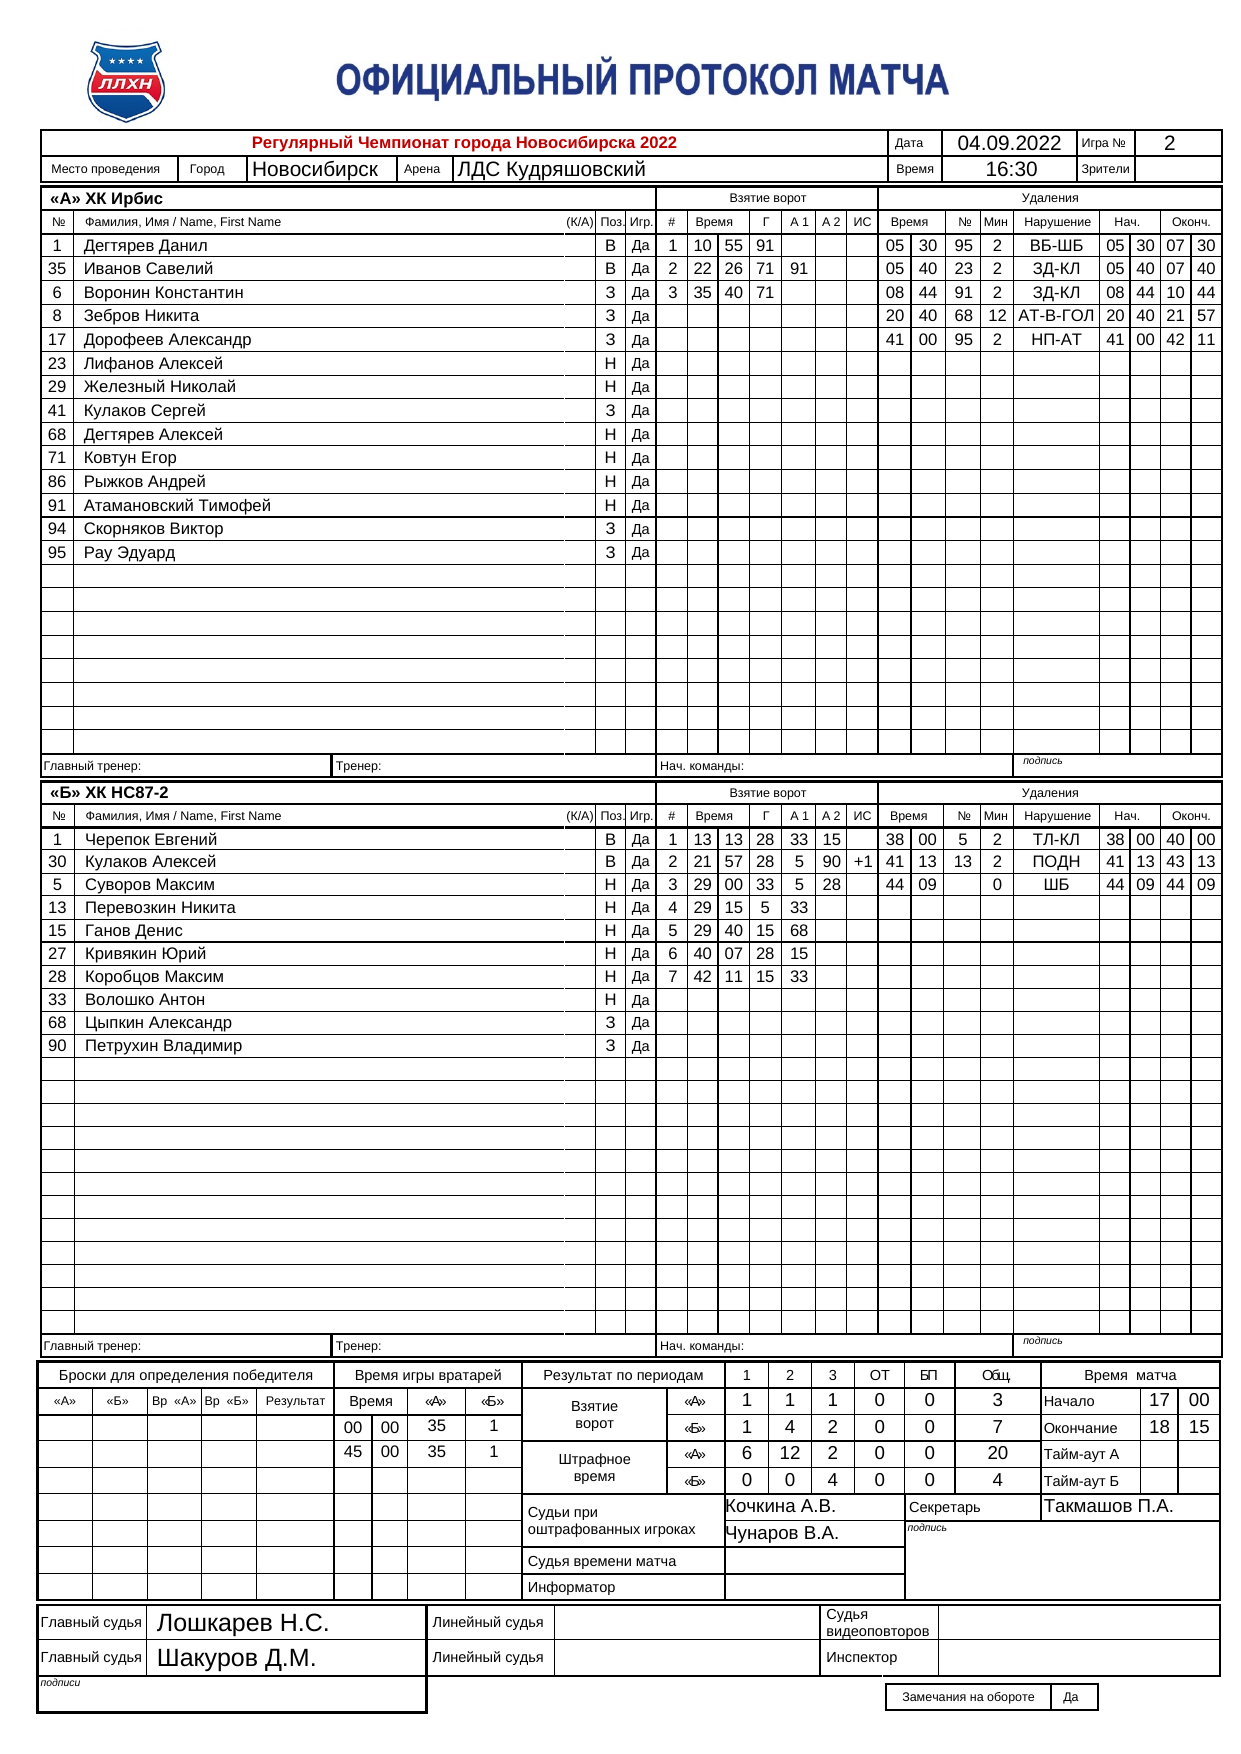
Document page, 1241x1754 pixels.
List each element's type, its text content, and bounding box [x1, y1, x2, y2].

table_cell Кривякин Юрий [75, 943, 564, 964]
table_cell [750, 328, 781, 351]
table_cell [75, 1081, 564, 1103]
table_cell [1100, 1265, 1129, 1287]
table_cell [847, 328, 877, 351]
table_cell 2 [812, 1415, 854, 1440]
table_cell [1161, 399, 1190, 422]
table_cell [657, 636, 687, 658]
table_cell [750, 707, 781, 729]
table_cell З [596, 281, 625, 303]
table_cell 07 [719, 943, 749, 964]
table_cell [688, 730, 717, 753]
table_cell подписи [39, 1677, 425, 1711]
table_cell 15 [42, 920, 74, 941]
table_cell [1014, 612, 1099, 634]
table_cell Да [626, 989, 655, 1011]
table_cell 40 [1131, 257, 1160, 280]
table_cell 40 [688, 943, 717, 964]
table_cell [1161, 943, 1190, 964]
table_cell [626, 588, 655, 611]
table_cell [657, 989, 687, 1011]
table_cell 0 [905, 1389, 954, 1413]
table_cell [946, 541, 980, 564]
table_cell 00 [1192, 829, 1221, 849]
table_cell [1161, 896, 1190, 918]
table_cell [408, 1494, 465, 1520]
table_cell [39, 1521, 92, 1546]
table_cell [782, 1058, 815, 1079]
table_cell 26 [719, 257, 749, 280]
table_cell [688, 659, 717, 682]
table_cell 41 [1100, 850, 1129, 872]
table_cell [912, 1219, 943, 1241]
table_cell [750, 305, 781, 327]
table_cell Да [626, 352, 655, 374]
table_cell [1131, 423, 1160, 445]
table_cell [847, 541, 877, 564]
table_cell 41 [879, 328, 910, 351]
table_cell [719, 989, 749, 1011]
table_cell [688, 1035, 717, 1057]
table_cell [782, 1311, 815, 1333]
table_cell 7 [657, 966, 687, 987]
table_cell [626, 1242, 655, 1264]
table_cell [408, 1547, 465, 1573]
table_cell [335, 1468, 371, 1493]
table_cell [626, 1127, 655, 1149]
table_cell [1100, 989, 1129, 1011]
table_cell # [657, 805, 687, 826]
table_cell 40 [912, 305, 945, 327]
table_cell [93, 1547, 147, 1573]
table_cell [782, 612, 815, 634]
table_cell [816, 707, 846, 729]
table_cell [944, 1058, 980, 1079]
table_cell [75, 1058, 564, 1079]
table_cell А 2 [816, 805, 846, 826]
table_cell [946, 376, 980, 398]
table_cell [1161, 659, 1190, 682]
table_cell [1161, 588, 1190, 611]
table_cell [1192, 446, 1221, 469]
table_cell [1161, 1081, 1190, 1103]
table_cell Лошкарев Н.С. [147, 1606, 425, 1639]
table_cell [946, 707, 980, 729]
table_cell [1192, 352, 1221, 374]
table_cell 71 [42, 446, 73, 469]
table_cell [688, 1058, 717, 1079]
table_cell [782, 235, 815, 256]
table_cell [912, 683, 945, 706]
table_cell [626, 612, 655, 634]
table_cell Информатор [523, 1575, 724, 1599]
table_cell [657, 707, 687, 729]
table_cell [657, 305, 687, 327]
table_cell [750, 494, 781, 516]
table_cell [42, 1058, 74, 1079]
table_cell 8 [42, 305, 73, 327]
table_cell [1100, 541, 1129, 564]
table_cell [202, 1441, 256, 1467]
table_cell [565, 257, 595, 280]
table_cell [719, 1265, 749, 1287]
table_cell [782, 1104, 815, 1126]
table_cell [1131, 1081, 1160, 1103]
table_header 1 [726, 1363, 768, 1387]
table_cell [719, 612, 749, 634]
table_cell [626, 1150, 655, 1172]
table_cell [1014, 1196, 1099, 1218]
table_cell 29 [688, 874, 717, 895]
table_cell [1014, 989, 1099, 1011]
table_cell [1100, 1311, 1129, 1333]
table_cell [879, 1196, 910, 1218]
table_cell [1161, 518, 1190, 540]
table_cell [688, 446, 717, 469]
table_cell [912, 1104, 943, 1126]
table_cell [657, 518, 687, 540]
table_cell [565, 352, 595, 374]
table_header Броски для определения победителя [39, 1363, 333, 1387]
table_cell [657, 1081, 687, 1103]
table_cell 44 [879, 874, 910, 895]
table_cell 95 [946, 328, 980, 351]
table_cell Н [596, 920, 625, 941]
table_cell [879, 612, 910, 634]
table_cell [1131, 1035, 1160, 1057]
table_cell [816, 423, 846, 445]
table_cell Н [596, 966, 625, 987]
table_cell [782, 683, 815, 706]
table_cell [1161, 1173, 1190, 1195]
table_cell [688, 328, 717, 351]
table_cell [596, 1265, 625, 1287]
table_cell 15 [782, 943, 815, 964]
table_header БП [905, 1363, 954, 1387]
table_cell [657, 1058, 687, 1079]
table_cell [912, 518, 945, 540]
table_cell [981, 896, 1013, 918]
table_cell Оконч. [1161, 805, 1221, 826]
table_cell Линейный судья [428, 1640, 554, 1675]
table_cell [657, 730, 687, 753]
table_cell (К/А) [565, 805, 595, 826]
table_cell [1161, 1058, 1190, 1079]
table_cell [946, 659, 980, 682]
table_cell Кулаков Сергей [74, 399, 564, 422]
table_cell [847, 1219, 877, 1241]
table_header Удаления [879, 188, 1221, 209]
table_cell [1192, 1150, 1221, 1172]
table_cell [782, 588, 815, 611]
table_cell [816, 1265, 846, 1287]
table_cell [847, 707, 877, 729]
table_cell Н [596, 874, 625, 895]
table_cell Да [626, 281, 655, 303]
table_cell Инспектор [821, 1640, 938, 1675]
table_cell [596, 1104, 625, 1126]
table_cell Рау Эдуард [74, 541, 564, 564]
table_cell [981, 989, 1013, 1011]
table_cell [1161, 541, 1190, 564]
table_cell [408, 1468, 465, 1493]
table_cell 08 [879, 281, 910, 303]
table_cell Ковтун Егор [74, 446, 564, 469]
table_cell [816, 1081, 846, 1103]
table_cell [944, 896, 980, 918]
table_cell [1161, 683, 1190, 706]
table_cell [626, 1058, 655, 1079]
table_cell [726, 1575, 904, 1599]
table_cell [428, 1677, 882, 1711]
table_cell 33 [782, 829, 815, 849]
table_cell [719, 328, 749, 351]
table_cell [750, 1150, 781, 1172]
table_cell [944, 1150, 980, 1172]
table_cell [750, 1219, 781, 1241]
table_cell [981, 565, 1013, 587]
table_cell [847, 1127, 877, 1149]
table_cell [1192, 518, 1221, 540]
table_cell [719, 636, 749, 658]
table_cell [1014, 352, 1099, 374]
table_cell [42, 1288, 74, 1310]
table_cell [1161, 636, 1190, 658]
table_cell 13 [42, 896, 74, 918]
table_cell Главный судья [39, 1640, 146, 1675]
table_cell [1100, 352, 1129, 374]
table_cell В [596, 257, 625, 280]
table_cell ЗД-КЛ [1014, 281, 1099, 303]
table_cell [1100, 1196, 1129, 1218]
table_cell Волошко Антон [75, 989, 564, 1011]
table_cell 5 [782, 874, 815, 895]
table_cell [879, 1012, 910, 1033]
table_cell Нач. команды: [657, 1335, 1012, 1356]
table_cell [847, 730, 877, 753]
table_cell Да [626, 399, 655, 422]
table_cell [373, 1574, 407, 1599]
table_cell [750, 1242, 781, 1264]
table_cell 35 [408, 1441, 465, 1467]
table_cell [879, 1311, 910, 1333]
table_cell [944, 920, 980, 941]
table_cell [42, 612, 73, 634]
table_cell [626, 1081, 655, 1103]
table_cell [626, 730, 655, 753]
table_cell [946, 446, 980, 469]
table_cell [816, 1288, 846, 1310]
table_cell Г [750, 211, 781, 233]
table_cell Дегтярев Алексей [74, 423, 564, 445]
table_cell [1192, 1081, 1221, 1103]
table_cell [719, 305, 749, 327]
table_header «А» ХК Ирбис [42, 188, 655, 209]
table_cell [688, 636, 717, 658]
table_cell [981, 683, 1013, 706]
table_cell 00 [373, 1441, 407, 1467]
table_cell [1100, 1173, 1129, 1195]
table_cell [944, 966, 980, 987]
table_cell 45 [335, 1441, 371, 1467]
table_cell [750, 659, 781, 682]
table_cell [879, 588, 910, 611]
table_cell [75, 1265, 564, 1287]
table_cell [565, 920, 595, 941]
table_cell [39, 1574, 92, 1599]
table_cell Игр. [626, 805, 655, 826]
table_cell [1161, 1012, 1190, 1033]
table_cell 0 [905, 1442, 954, 1467]
table_cell [912, 588, 945, 611]
table_cell [816, 376, 846, 398]
table_cell [782, 423, 815, 445]
table_cell [1100, 966, 1129, 987]
table_cell [719, 1127, 749, 1149]
table_cell [626, 707, 655, 729]
table_cell [1161, 470, 1190, 493]
table_cell [782, 636, 815, 658]
table_cell [879, 1265, 910, 1287]
table_cell 57 [1192, 305, 1221, 327]
table_cell [565, 612, 595, 634]
table_cell 00 [912, 829, 943, 849]
table_cell ИС [847, 805, 877, 826]
table_cell Да [626, 943, 655, 964]
table_cell [688, 588, 717, 611]
table_cell 43 [1161, 850, 1190, 872]
table_cell [1192, 1242, 1221, 1264]
table_cell [879, 1150, 910, 1172]
table_cell 2 [657, 850, 687, 872]
table_cell [750, 565, 781, 587]
table_header Замечания на обороте [887, 1685, 1050, 1709]
table_cell [688, 1288, 717, 1310]
table_cell [1014, 541, 1099, 564]
table_cell [657, 494, 687, 516]
table_cell [257, 1494, 333, 1520]
table_cell [626, 1311, 655, 1333]
table_cell [946, 683, 980, 706]
table_cell [148, 1574, 201, 1599]
table_cell [912, 1127, 943, 1149]
table_cell [879, 943, 910, 964]
table_cell [565, 235, 595, 256]
table_cell Судья времени матча [523, 1548, 724, 1573]
table_cell [816, 730, 846, 753]
table_cell [42, 1196, 74, 1218]
table_cell [981, 1035, 1013, 1057]
table_cell 09 [1192, 874, 1221, 895]
table_cell [912, 376, 945, 398]
table_cell [847, 588, 877, 611]
table_cell [1014, 518, 1099, 540]
table_cell [1014, 1150, 1099, 1172]
table_cell [1161, 989, 1190, 1011]
table_cell [565, 399, 595, 422]
table_cell [565, 1104, 595, 1126]
table_cell [688, 1265, 717, 1287]
table_cell 11 [1192, 328, 1221, 351]
table_cell [912, 423, 945, 445]
table_cell [75, 1288, 564, 1310]
table_cell 5 [944, 829, 980, 849]
table_cell [981, 920, 1013, 941]
table_cell [75, 1173, 564, 1195]
table_cell Рыжков Андрей [74, 470, 564, 493]
table_header «Б» ХК HC87-2 [42, 783, 655, 803]
table_cell [1100, 920, 1129, 941]
table_cell З [596, 518, 625, 540]
table_cell З [596, 541, 625, 564]
table_cell [1136, 157, 1221, 181]
table_cell 4 [769, 1415, 811, 1440]
table_cell [816, 470, 846, 493]
table_cell [688, 989, 717, 1011]
table_cell 13 [1131, 850, 1160, 872]
table_cell 13 [912, 850, 943, 872]
table_cell [782, 1012, 815, 1033]
table_cell [816, 588, 846, 611]
table_cell [782, 659, 815, 682]
table_cell подпись [1014, 1335, 1221, 1356]
table_cell Фамилия, Имя / Name, First Name [74, 211, 565, 233]
table_cell «А» [408, 1389, 465, 1413]
table_cell Время [335, 1389, 407, 1413]
table_cell 0 [905, 1468, 954, 1493]
table_cell [596, 1150, 625, 1172]
table_cell [879, 352, 910, 374]
table_cell [596, 636, 625, 658]
table_cell [726, 1548, 904, 1573]
table_cell [466, 1547, 521, 1573]
table_cell [1161, 707, 1190, 729]
table_cell ТЛ-КЛ [1014, 829, 1099, 849]
table_cell [565, 541, 595, 564]
table_cell [879, 659, 910, 682]
table_cell [782, 328, 815, 351]
table_cell [1131, 470, 1160, 493]
table_cell [847, 683, 877, 706]
table_cell [1100, 1127, 1129, 1149]
table_cell [565, 1196, 595, 1218]
table_cell Тренер: [333, 1335, 655, 1356]
table_cell ВБ-ШБ [1014, 235, 1099, 256]
table_cell [1131, 1196, 1160, 1218]
table_cell Тренер: [333, 755, 655, 776]
table_cell Н [596, 446, 625, 469]
table_cell [202, 1416, 256, 1440]
table_cell [981, 1081, 1013, 1103]
table_cell Дорофеев Александр [74, 328, 564, 351]
table_cell 10 [688, 235, 717, 256]
table_cell [847, 920, 877, 941]
table_cell [981, 966, 1013, 987]
table_cell [626, 1196, 655, 1218]
table_cell Время [688, 211, 749, 233]
table_cell [688, 423, 717, 445]
table_cell [1161, 966, 1190, 987]
table_cell [1192, 470, 1221, 493]
table_cell [1099, 1682, 1220, 1711]
table_cell [981, 518, 1013, 540]
table_cell [879, 989, 910, 1011]
table_cell [719, 659, 749, 682]
table_cell [816, 1058, 846, 1079]
table_cell [657, 612, 687, 634]
table_cell [335, 1521, 371, 1546]
table_cell [42, 730, 73, 753]
table_cell [1192, 541, 1221, 564]
table_cell [879, 446, 910, 469]
table_cell [1179, 1468, 1219, 1493]
table_cell [816, 1196, 846, 1218]
table_cell 2 [981, 235, 1013, 256]
table_cell [719, 730, 749, 753]
table_cell [466, 1494, 521, 1520]
table_cell [912, 1035, 943, 1057]
table_cell [912, 1196, 943, 1218]
table_cell 44 [912, 281, 945, 303]
table_cell [688, 1219, 717, 1241]
table_cell Такмашов П.А. [1042, 1495, 1219, 1520]
table_cell 0 [981, 874, 1013, 895]
table_cell Результат [257, 1389, 333, 1413]
table_cell [1014, 1173, 1099, 1195]
table_cell [782, 470, 815, 493]
table_cell [944, 1242, 980, 1264]
table_cell 41 [1100, 328, 1129, 351]
table_cell [257, 1441, 333, 1467]
table_cell [981, 1012, 1013, 1033]
table_cell [565, 1150, 595, 1172]
table_cell [981, 1104, 1013, 1126]
table_cell [816, 494, 846, 516]
table_cell [912, 612, 945, 634]
table_cell [1131, 518, 1160, 540]
table_cell [555, 1606, 819, 1639]
table_cell [981, 707, 1013, 729]
table_cell [912, 446, 945, 469]
table_cell [1100, 470, 1129, 493]
table_cell [912, 989, 943, 1011]
table_cell [719, 1288, 749, 1310]
table_cell [565, 683, 595, 706]
table_cell [257, 1547, 333, 1573]
table_cell [42, 588, 73, 611]
table_cell [688, 470, 717, 493]
picture [5, 28, 1179, 129]
table_cell [879, 920, 910, 941]
table_cell [1161, 565, 1190, 587]
table_cell [981, 1173, 1013, 1195]
table_cell [42, 1173, 74, 1195]
table_cell 09 [1131, 874, 1160, 895]
table_cell [565, 1265, 595, 1287]
table_cell [688, 494, 717, 516]
table_cell [93, 1494, 147, 1520]
table_cell [750, 541, 781, 564]
table_cell [1131, 352, 1160, 374]
table_cell [1161, 612, 1190, 634]
table_cell 40 [912, 257, 945, 280]
table_cell [1014, 423, 1099, 445]
table_cell [596, 1058, 625, 1079]
table_cell [719, 565, 749, 587]
table_cell [912, 920, 943, 941]
table_cell [1179, 1441, 1219, 1467]
table_cell 40 [719, 281, 749, 303]
table_cell [847, 518, 877, 540]
table_cell [719, 399, 749, 422]
table_cell 42 [688, 966, 717, 987]
table_cell [626, 636, 655, 658]
table_cell [782, 565, 815, 587]
table_cell 90 [816, 850, 846, 872]
table_cell [847, 612, 877, 634]
table_cell [847, 989, 877, 1011]
table_cell [847, 874, 877, 895]
table_cell Н [596, 989, 625, 1011]
table_cell [912, 707, 945, 729]
table_cell [981, 659, 1013, 682]
table_cell 5 [42, 874, 74, 895]
table_cell [657, 565, 687, 587]
table_cell 1 [726, 1389, 768, 1413]
table_cell [657, 1265, 687, 1287]
table_cell [39, 1441, 92, 1467]
table_cell 68 [42, 1012, 74, 1033]
table_cell [816, 896, 846, 918]
table_cell «А» [668, 1389, 724, 1413]
table_cell Петрухин Владимир [75, 1035, 564, 1057]
table_cell Ганов Денис [75, 920, 564, 941]
table_cell [257, 1521, 333, 1546]
table_cell [981, 730, 1013, 753]
table_cell [750, 1104, 781, 1126]
table_cell 95 [946, 235, 980, 256]
table_cell Нач. [1100, 805, 1160, 826]
table_cell Новосибирск [248, 157, 396, 181]
table_cell [1131, 989, 1160, 1011]
table_cell [1014, 1265, 1099, 1287]
table_cell [1192, 1104, 1221, 1126]
table_cell [847, 1081, 877, 1103]
table_cell [1161, 1150, 1190, 1172]
table_cell [946, 730, 980, 753]
table_cell [565, 966, 595, 987]
table_cell 4 [956, 1468, 1040, 1493]
table_cell [565, 1219, 595, 1241]
table_cell [981, 376, 1013, 398]
table_cell [939, 1606, 1219, 1639]
table_cell [688, 1196, 717, 1218]
table_cell Цыпкин Александр [75, 1012, 564, 1033]
table_cell Да [626, 235, 655, 256]
table_cell [879, 541, 910, 564]
table_cell [879, 1242, 910, 1264]
table_cell [782, 1127, 815, 1149]
table_cell [688, 707, 717, 729]
table_cell [879, 1127, 910, 1149]
table_cell 20 [1100, 305, 1129, 327]
table_cell 5 [782, 850, 815, 872]
table_cell Поз. [596, 211, 625, 233]
table_cell [596, 1173, 625, 1195]
table_cell 41 [879, 850, 910, 872]
table_header 2 [769, 1363, 811, 1387]
table_cell [1161, 1242, 1190, 1264]
table_cell [1192, 1012, 1221, 1033]
table_cell 20 [956, 1442, 1040, 1467]
table_cell 05 [1100, 257, 1129, 280]
table_cell «Б» [93, 1389, 147, 1413]
table_cell [1131, 1058, 1160, 1079]
table_cell Н [596, 352, 625, 374]
table_cell З [596, 305, 625, 327]
table_cell [750, 1081, 781, 1103]
table_cell [1100, 1035, 1129, 1057]
table_cell Чунаров В.А. [726, 1521, 904, 1546]
table_cell [1131, 1242, 1160, 1264]
table_cell [981, 446, 1013, 469]
table_cell [750, 1173, 781, 1195]
table_cell Судья видеоповторов [821, 1606, 938, 1639]
table_cell [565, 565, 595, 587]
table_cell [816, 966, 846, 987]
table_cell ИС [847, 211, 877, 233]
table_cell Время [879, 211, 945, 233]
table_cell 2 [981, 281, 1013, 303]
table_cell [1192, 588, 1221, 611]
table_cell [565, 1288, 595, 1310]
table_cell [816, 1311, 846, 1333]
table_cell [981, 943, 1013, 964]
table_cell [816, 352, 846, 374]
table_cell 05 [1100, 235, 1129, 256]
table_cell 28 [750, 850, 781, 872]
table_cell [719, 423, 749, 445]
table_cell Судьи при оштрафованных игроках [523, 1495, 724, 1546]
table_cell «А» [668, 1442, 724, 1467]
table_cell Да [626, 423, 655, 445]
table_cell 2 [981, 829, 1013, 849]
table_cell [750, 1265, 781, 1287]
table_cell 20 [879, 305, 910, 327]
table_cell [596, 1081, 625, 1103]
table_cell [1014, 1081, 1099, 1103]
table_cell [596, 707, 625, 729]
table_cell [1131, 1173, 1160, 1195]
table_cell [657, 1104, 687, 1126]
table_cell З [596, 328, 625, 351]
table_cell [981, 1265, 1013, 1287]
table_cell [782, 541, 815, 564]
table_cell [1014, 1127, 1099, 1149]
table_cell Железный Николай [74, 376, 564, 398]
table_cell [688, 565, 717, 587]
table_cell 29 [688, 920, 717, 941]
table_cell [257, 1468, 333, 1493]
table_cell [847, 659, 877, 682]
table_cell [912, 659, 945, 682]
table_cell [782, 281, 815, 303]
table_cell А 2 [816, 211, 846, 233]
table_cell Взятие ворот [523, 1389, 666, 1440]
table_cell 00 [1131, 328, 1160, 351]
table_cell [1014, 896, 1099, 918]
table_cell 1 [657, 235, 687, 256]
table_cell [335, 1547, 371, 1573]
table_cell [565, 305, 595, 327]
table_cell 38 [879, 829, 910, 849]
table_cell 6 [726, 1442, 768, 1467]
table_cell 71 [750, 281, 781, 303]
table_cell [257, 1416, 333, 1440]
table_cell 4 [812, 1468, 854, 1493]
table_cell [719, 1012, 749, 1033]
table_cell [847, 423, 877, 445]
table_cell [816, 636, 846, 658]
table_cell [750, 588, 781, 611]
table_cell [202, 1494, 256, 1520]
table_cell [626, 1173, 655, 1195]
table_cell 15 [750, 920, 781, 941]
table_header Общ. [956, 1363, 1040, 1387]
table_cell Дегтярев Данил [74, 235, 564, 256]
table_cell [1192, 565, 1221, 587]
table_cell [1192, 423, 1221, 445]
table_cell [1014, 1311, 1099, 1333]
table_cell [1100, 683, 1129, 706]
table_cell [74, 659, 564, 682]
table_cell Перевозкин Никита [75, 896, 564, 918]
table_cell 35 [42, 257, 73, 280]
table_cell [912, 565, 945, 587]
table_cell [1192, 376, 1221, 398]
table_cell [1192, 1035, 1221, 1057]
table_cell [148, 1521, 201, 1546]
table_cell [981, 1288, 1013, 1310]
table_cell ШБ [1014, 874, 1099, 895]
table_cell [565, 446, 595, 469]
table_cell [42, 1311, 74, 1333]
table_cell (К/А) [565, 211, 595, 233]
table_cell «Б» [668, 1415, 724, 1440]
table_cell [750, 1012, 781, 1033]
table_cell [782, 1035, 815, 1057]
table_cell [657, 1196, 687, 1218]
table_cell Игр. [626, 211, 655, 233]
table_cell 28 [42, 966, 74, 987]
table_cell 1 [466, 1441, 521, 1467]
table_cell [93, 1574, 147, 1599]
table_cell [816, 683, 846, 706]
table_cell [1014, 470, 1099, 493]
table_cell 5 [750, 896, 781, 918]
table_cell [565, 588, 595, 611]
table_cell 0 [855, 1415, 904, 1440]
table_cell [816, 1012, 846, 1033]
table_cell [1014, 707, 1099, 729]
table_cell [981, 470, 1013, 493]
table_cell [912, 1081, 943, 1103]
table_cell 00 [1179, 1389, 1219, 1413]
table_cell [202, 1547, 256, 1573]
table_cell [565, 376, 595, 398]
table_cell 3 [956, 1389, 1040, 1413]
table_cell Секретарь [906, 1495, 1040, 1520]
table_cell 00 [912, 328, 945, 351]
table_cell [596, 1196, 625, 1218]
table_cell [782, 305, 815, 327]
table_cell Черепок Евгений [75, 829, 564, 849]
table_cell [750, 1058, 781, 1079]
table_cell [912, 399, 945, 422]
table_cell [719, 352, 749, 374]
table_cell [1192, 1219, 1221, 1241]
table_cell [1192, 1058, 1221, 1079]
table_cell 08 [1100, 281, 1129, 303]
table_cell [879, 707, 910, 729]
table_cell 1 [657, 829, 687, 849]
table_cell Да [626, 829, 655, 849]
table_cell [879, 683, 910, 706]
table_cell [657, 376, 687, 398]
table_cell [782, 376, 815, 398]
table_cell [847, 1012, 877, 1033]
table_cell [596, 683, 625, 706]
table_cell [816, 1150, 846, 1172]
table_cell [912, 943, 943, 964]
table_cell Арена [398, 157, 452, 181]
table_cell [1014, 1058, 1099, 1079]
table_cell [1014, 1242, 1099, 1264]
table_cell [1192, 1127, 1221, 1149]
table_cell [1141, 1468, 1177, 1493]
table_cell [719, 707, 749, 729]
table_cell [565, 1035, 595, 1057]
table_cell [879, 518, 910, 540]
table_cell [688, 1150, 717, 1172]
table_cell 2 [981, 850, 1013, 872]
table_cell [912, 896, 943, 918]
table_cell 90 [42, 1035, 74, 1057]
table_cell № [42, 211, 73, 233]
table_cell Зебров Никита [74, 305, 564, 327]
table_cell [782, 989, 815, 1011]
table_cell [847, 943, 877, 964]
table_cell [719, 376, 749, 398]
table_cell [93, 1416, 147, 1440]
table_cell [1161, 1311, 1190, 1333]
table_cell [74, 707, 564, 729]
table_cell [565, 518, 595, 540]
table_cell 13 [944, 850, 980, 872]
table_cell [944, 1104, 980, 1126]
table_cell [816, 1035, 846, 1057]
table_cell 00 [719, 874, 749, 895]
table_cell [1192, 920, 1221, 941]
table_cell Да [626, 874, 655, 895]
table_cell [782, 399, 815, 422]
table_cell 23 [946, 257, 980, 280]
table_cell 1 [42, 829, 74, 849]
table_cell [782, 1081, 815, 1103]
table_cell [1014, 1035, 1099, 1057]
table_cell [657, 1012, 687, 1033]
table_cell [1014, 1219, 1099, 1241]
table_cell 12 [769, 1442, 811, 1467]
table_cell [879, 1219, 910, 1241]
table_cell 17 [42, 328, 73, 351]
table_cell Да [626, 328, 655, 351]
table_cell [981, 636, 1013, 658]
table_cell 30 [42, 850, 74, 872]
table_cell [1131, 896, 1160, 918]
table_cell 13 [688, 829, 717, 849]
table_cell [816, 943, 846, 964]
table_cell [688, 683, 717, 706]
table_cell [912, 730, 945, 753]
table_cell [816, 1242, 846, 1264]
table_cell [912, 966, 943, 987]
table_cell [688, 1173, 717, 1195]
table_cell [1100, 659, 1129, 682]
table_cell [847, 376, 877, 398]
table_cell [981, 423, 1013, 445]
table_cell [1131, 920, 1160, 941]
table_cell [912, 1288, 943, 1310]
table_cell [1014, 1012, 1099, 1033]
table_cell [816, 305, 846, 327]
table_cell 28 [816, 874, 846, 895]
table_cell [719, 1058, 749, 1079]
table_cell [782, 446, 815, 469]
table_cell [944, 1288, 980, 1310]
table_cell [816, 541, 846, 564]
table_cell [565, 1012, 595, 1033]
table_cell Коробцов Максим [75, 966, 564, 987]
table_cell [847, 1265, 877, 1287]
table_cell [782, 1265, 815, 1287]
table_cell [1100, 707, 1129, 729]
table_cell [1192, 1288, 1221, 1310]
table_cell [944, 1173, 980, 1195]
table_cell [912, 636, 945, 658]
table_cell 4 [657, 896, 687, 918]
table_cell [75, 1242, 564, 1264]
table_cell Да [626, 446, 655, 469]
table_cell [879, 399, 910, 422]
table_cell «А» [39, 1389, 92, 1413]
table_cell [39, 1547, 92, 1573]
table_cell [719, 683, 749, 706]
table_cell 40 [1131, 305, 1160, 327]
table_cell 33 [782, 966, 815, 987]
table_cell [565, 470, 595, 493]
table_cell [847, 1288, 877, 1310]
table_cell [1192, 943, 1221, 964]
table_cell [1161, 446, 1190, 469]
table_cell [565, 659, 595, 682]
table_cell [981, 588, 1013, 611]
table_cell [565, 1081, 595, 1103]
table_cell [981, 1219, 1013, 1241]
table_cell [1131, 1311, 1160, 1333]
table_cell 21 [688, 850, 717, 872]
table_cell [847, 1242, 877, 1264]
table_cell [93, 1441, 147, 1467]
table_cell 30 [1192, 235, 1221, 256]
table_cell [879, 1035, 910, 1057]
table_cell 29 [688, 896, 717, 918]
table_cell [335, 1494, 371, 1520]
table_cell [1161, 1196, 1190, 1218]
table_cell [373, 1547, 407, 1573]
table_cell [750, 423, 781, 445]
table_cell [1100, 1081, 1129, 1103]
table_cell [688, 1242, 717, 1264]
table_cell [1100, 1288, 1129, 1310]
table_cell [75, 1196, 564, 1218]
table_cell [782, 1150, 815, 1172]
table_cell [1100, 1242, 1129, 1264]
table_cell 68 [42, 423, 73, 445]
table_cell [1131, 1265, 1160, 1287]
table_cell [1161, 730, 1190, 753]
table_cell [946, 588, 980, 611]
table_header Взятие ворот [657, 188, 877, 209]
table_cell [1100, 730, 1129, 753]
table_cell [596, 730, 625, 753]
table_cell [816, 1104, 846, 1126]
table_cell [847, 829, 877, 849]
table_cell [148, 1441, 201, 1467]
table_cell В [596, 235, 625, 256]
table_cell [944, 1012, 980, 1033]
table_cell [944, 1127, 980, 1149]
table_cell [719, 541, 749, 564]
table_cell [1100, 399, 1129, 422]
table_cell [39, 1468, 92, 1493]
table_cell [879, 494, 910, 516]
table_cell [719, 1104, 749, 1126]
table_cell [750, 683, 781, 706]
table_cell [657, 1242, 687, 1264]
table_cell Иванов Савелий [74, 257, 564, 280]
table_cell [373, 1468, 407, 1493]
table_cell [750, 636, 781, 658]
table_cell Вр «Б» [202, 1389, 256, 1413]
table_cell [1192, 707, 1221, 729]
table_cell [719, 518, 749, 540]
table_cell [565, 1242, 595, 1264]
table_cell [1192, 612, 1221, 634]
table_cell [565, 989, 595, 1011]
table_cell [1100, 636, 1129, 658]
table_cell Да [626, 850, 655, 872]
table_cell 41 [42, 399, 73, 422]
table_cell 07 [1161, 257, 1190, 280]
table_cell Время [879, 805, 943, 826]
table_cell [42, 1265, 74, 1287]
table_cell Главный тренер: [42, 1335, 330, 1356]
table_cell [750, 1127, 781, 1149]
table_cell [981, 1196, 1013, 1218]
table_cell [657, 446, 687, 469]
table_cell [1100, 612, 1129, 634]
table_cell Кулаков Алексей [75, 850, 564, 872]
table_cell [1014, 683, 1099, 706]
table_cell [565, 1058, 595, 1079]
table_cell 17 [1141, 1389, 1177, 1413]
table_cell [981, 1058, 1013, 1079]
table_cell Да [626, 305, 655, 327]
table_cell 13 [1192, 850, 1221, 872]
table_cell [688, 305, 717, 327]
table_cell [466, 1574, 521, 1599]
table_cell [879, 376, 910, 398]
table_cell [565, 1173, 595, 1195]
table_cell [750, 1035, 781, 1057]
table_cell [719, 1150, 749, 1172]
table_cell [981, 1150, 1013, 1172]
table_cell [202, 1574, 256, 1599]
table_cell [596, 659, 625, 682]
table_cell [782, 1173, 815, 1195]
table_cell Мин [981, 805, 1013, 826]
table_cell [782, 1242, 815, 1264]
table_cell Да [626, 896, 655, 918]
table_cell [883, 1677, 1220, 1681]
table_cell [688, 541, 717, 564]
table_cell [981, 1311, 1013, 1333]
table_cell [719, 1311, 749, 1333]
table_cell 33 [42, 989, 74, 1011]
table_cell [42, 659, 73, 682]
table_cell [688, 352, 717, 374]
table_cell [1014, 943, 1099, 964]
table_cell Место проведения [42, 157, 177, 181]
table_cell Время [889, 157, 941, 181]
table_cell [565, 494, 595, 516]
table_cell [912, 1311, 943, 1333]
table_cell [1192, 1173, 1221, 1195]
table_header ОТ [855, 1363, 904, 1387]
table_cell [565, 1127, 595, 1149]
table_cell [816, 328, 846, 351]
table_cell Штрафное время [523, 1442, 666, 1493]
table_cell [719, 494, 749, 516]
table_header Игра № [1078, 131, 1134, 155]
table_cell № [42, 805, 74, 826]
table_cell Атамановский Тимофей [74, 494, 564, 516]
table_cell [1192, 730, 1221, 753]
table_cell [946, 470, 980, 493]
table_cell [565, 281, 595, 303]
table_cell [148, 1494, 201, 1520]
table_cell [1161, 352, 1190, 374]
table_cell [1100, 1219, 1129, 1241]
table_cell Тайм-аут А [1042, 1441, 1140, 1467]
table_cell [1014, 399, 1099, 422]
table_cell [466, 1468, 521, 1493]
table_cell [912, 541, 945, 564]
table_cell [565, 896, 595, 918]
table_cell Линейный судья [428, 1606, 554, 1639]
table_cell [1192, 1196, 1221, 1218]
table_cell Вр «А» [148, 1389, 201, 1413]
table_cell [75, 1104, 564, 1126]
table_cell 15 [719, 896, 749, 918]
table_header Взятие ворот [657, 783, 877, 803]
table_cell 95 [42, 541, 73, 564]
table_cell [657, 399, 687, 422]
table_cell Нач. команды: [657, 755, 1012, 776]
table_cell [75, 1127, 564, 1149]
table_cell [1161, 920, 1190, 941]
table_cell [42, 707, 73, 729]
table_cell [782, 730, 815, 753]
table_cell 15 [750, 966, 781, 987]
table_cell [74, 588, 564, 611]
table_cell [750, 399, 781, 422]
table_cell [39, 1494, 92, 1520]
table_cell [879, 470, 910, 493]
table_cell [657, 541, 687, 564]
table_cell [944, 989, 980, 1011]
table_cell 3 [657, 281, 687, 303]
table_cell подпись [906, 1522, 1219, 1599]
table_cell [1100, 423, 1129, 445]
table_cell [912, 470, 945, 493]
table_cell [816, 446, 846, 469]
table_cell В [596, 829, 625, 849]
table_cell [42, 1081, 74, 1103]
table_cell [946, 423, 980, 445]
table_cell [816, 257, 846, 280]
table_cell 33 [750, 874, 781, 895]
table_cell [596, 1127, 625, 1149]
table_cell [1141, 1441, 1177, 1467]
table_cell [335, 1574, 371, 1599]
table_cell [912, 352, 945, 374]
table_cell 38 [1100, 829, 1129, 849]
table_cell [719, 446, 749, 469]
table_cell [1192, 966, 1221, 987]
table_cell [1014, 920, 1099, 941]
table_cell 91 [750, 235, 781, 256]
table_cell [879, 1288, 910, 1310]
table_cell [719, 1035, 749, 1057]
table_cell 05 [879, 235, 910, 256]
table_cell 0 [855, 1468, 904, 1493]
table_cell 6 [42, 281, 73, 303]
table_cell [847, 446, 877, 469]
table_cell [750, 470, 781, 493]
table_cell Мин [981, 211, 1013, 233]
table_cell 30 [912, 235, 945, 256]
table_cell [879, 565, 910, 587]
table_cell Н [596, 423, 625, 445]
table_cell ПОДН [1014, 850, 1099, 872]
table_cell [816, 518, 846, 540]
table_cell АТ-В-ГОЛ [1014, 305, 1099, 327]
table_cell 5 [657, 920, 687, 941]
table_cell 40 [1161, 829, 1190, 849]
table_cell Да [626, 257, 655, 280]
table_cell [946, 494, 980, 516]
table_cell [981, 352, 1013, 374]
table_cell [1161, 376, 1190, 398]
table_cell [688, 1012, 717, 1033]
table_header 04.09.2022 [943, 131, 1076, 155]
table_cell 44 [1192, 281, 1221, 303]
table_cell Н [596, 470, 625, 493]
table_cell [1100, 1150, 1129, 1172]
table_cell 91 [946, 281, 980, 303]
table_cell [93, 1521, 147, 1546]
table_cell 2 [812, 1442, 854, 1467]
table_cell [782, 1288, 815, 1310]
table_cell [1131, 1104, 1160, 1126]
table_cell 40 [1192, 257, 1221, 280]
table_cell [782, 494, 815, 516]
table_cell [626, 659, 655, 682]
table_cell 1 [769, 1389, 811, 1413]
table_cell Да [626, 1035, 655, 1057]
table_cell [75, 1219, 564, 1241]
table_cell Н [596, 376, 625, 398]
table_cell 21 [1161, 305, 1190, 327]
table_cell 44 [1131, 281, 1160, 303]
table_cell 15 [816, 829, 846, 849]
table_cell [657, 423, 687, 445]
table_cell [847, 257, 877, 280]
table_cell [202, 1468, 256, 1493]
table_cell 00 [335, 1416, 371, 1440]
table_cell [688, 1104, 717, 1126]
table_cell [408, 1521, 465, 1546]
table_cell [1131, 612, 1160, 634]
table_cell 7 [956, 1415, 1040, 1440]
table_cell [750, 1288, 781, 1310]
table_cell [1100, 1058, 1129, 1079]
table_cell Скорняков Виктор [74, 518, 564, 540]
table_cell Да [626, 470, 655, 493]
table_cell 57 [719, 850, 749, 872]
table_cell [782, 707, 815, 729]
table_cell 16:30 [943, 157, 1076, 181]
table_cell Начало [1042, 1389, 1140, 1413]
table_cell 0 [905, 1415, 954, 1440]
table_cell [466, 1521, 521, 1546]
table_cell [74, 565, 564, 587]
table_cell [912, 1265, 943, 1287]
table_cell [1100, 518, 1129, 540]
table_cell Зрители [1078, 157, 1134, 181]
table_cell [74, 612, 564, 634]
table_cell [750, 518, 781, 540]
table_cell [1131, 636, 1160, 658]
table_cell В [596, 850, 625, 872]
table_cell [555, 1640, 819, 1675]
table_cell [1131, 943, 1160, 964]
table_cell [1192, 1311, 1221, 1333]
table_cell [1100, 588, 1129, 611]
table_cell [42, 636, 73, 658]
table_cell [847, 1196, 877, 1218]
table_cell [42, 1104, 74, 1126]
table_cell [596, 612, 625, 634]
table_cell [1161, 494, 1190, 516]
table_cell 1 [726, 1415, 768, 1440]
table_cell [1161, 1288, 1190, 1310]
table_cell [74, 730, 564, 753]
table_cell [944, 943, 980, 964]
table_cell [847, 494, 877, 516]
table_cell [944, 1219, 980, 1241]
table_cell [1100, 446, 1129, 469]
table_cell 18 [1141, 1415, 1177, 1440]
table_cell [750, 612, 781, 634]
table_cell [688, 518, 717, 540]
table_cell [657, 659, 687, 682]
table_cell А 1 [782, 211, 815, 233]
table_header Регулярный Чемпионат города Новосибирска 2022 [42, 131, 887, 155]
table_cell [847, 1311, 877, 1333]
table_cell [565, 829, 595, 849]
table_cell [1131, 565, 1160, 587]
table_cell [816, 1127, 846, 1149]
table_cell З [596, 399, 625, 422]
table_cell [847, 470, 877, 493]
table_cell [879, 1081, 910, 1103]
table_cell [1131, 1012, 1160, 1033]
table_cell [657, 1288, 687, 1310]
table_cell [847, 565, 877, 587]
table_cell Н [596, 943, 625, 964]
table_cell [750, 989, 781, 1011]
table_cell [657, 1311, 687, 1333]
table_cell [148, 1547, 201, 1573]
table_cell [750, 1311, 781, 1333]
table_cell [879, 636, 910, 658]
table_cell Н [596, 896, 625, 918]
table_cell [74, 683, 564, 706]
table_cell [1131, 446, 1160, 469]
table_cell [981, 399, 1013, 422]
table_cell 68 [782, 920, 815, 941]
table_cell [596, 588, 625, 611]
table_cell [750, 352, 781, 374]
table_cell [816, 235, 846, 256]
table_cell [847, 1035, 877, 1057]
table_cell [847, 305, 877, 327]
table_cell Лифанов Алексей [74, 352, 564, 374]
table_cell Да [626, 920, 655, 941]
table_cell [879, 730, 910, 753]
table_cell [816, 1219, 846, 1241]
table_cell Воронин Константин [74, 281, 564, 303]
table_cell [782, 1219, 815, 1241]
table_cell 33 [782, 896, 815, 918]
table_cell [1014, 376, 1099, 398]
table_cell [257, 1574, 333, 1599]
table_cell [596, 1311, 625, 1333]
table_cell 2 [657, 257, 687, 280]
table_cell [719, 1196, 749, 1218]
table_cell 0 [855, 1389, 904, 1413]
table_cell [1131, 659, 1160, 682]
table_cell [1131, 494, 1160, 516]
table_cell Да [626, 541, 655, 564]
table_cell Да [626, 494, 655, 516]
table_cell Суворов Максим [75, 874, 564, 895]
table_cell [750, 446, 781, 469]
table_cell 2 [981, 328, 1013, 351]
table_cell [657, 328, 687, 351]
table_cell [1014, 966, 1099, 987]
table_cell [1192, 494, 1221, 516]
table_cell [816, 659, 846, 682]
table_cell [944, 1311, 980, 1333]
table_cell 91 [42, 494, 73, 516]
table_cell [1161, 423, 1190, 445]
table_cell [847, 399, 877, 422]
table_cell 27 [42, 943, 74, 964]
table_cell [93, 1468, 147, 1493]
table_cell [847, 966, 877, 987]
table_cell [657, 1173, 687, 1195]
table_cell [879, 1173, 910, 1195]
table_cell [565, 1311, 595, 1333]
table_cell [42, 1242, 74, 1264]
table_cell [1100, 494, 1129, 516]
table_cell [1100, 565, 1129, 587]
table_cell 71 [750, 257, 781, 280]
table_cell 09 [912, 874, 943, 895]
table_cell [596, 1288, 625, 1310]
table_cell 07 [1161, 235, 1190, 256]
table_cell [1014, 636, 1099, 658]
table_cell [688, 1127, 717, 1149]
table_cell 44 [1161, 874, 1190, 895]
table_cell Кочкина А.В. [726, 1495, 904, 1520]
table_cell [912, 1173, 943, 1195]
table_cell [816, 281, 846, 303]
table_cell [565, 730, 595, 753]
table_cell [1192, 683, 1221, 706]
table_cell [1161, 1219, 1190, 1241]
table_cell [946, 352, 980, 374]
table_cell [1131, 541, 1160, 564]
table_cell 86 [42, 470, 73, 493]
table_cell «Б» [668, 1468, 724, 1493]
table_cell [879, 966, 910, 987]
table_cell [408, 1574, 465, 1599]
table_cell Окончание [1042, 1415, 1140, 1440]
table_cell [816, 565, 846, 587]
table_cell [816, 989, 846, 1011]
table_cell № [946, 211, 980, 233]
table_cell [782, 1196, 815, 1218]
table_cell [719, 470, 749, 493]
table_cell [1161, 1265, 1190, 1287]
table_cell [688, 376, 717, 398]
table_cell [879, 896, 910, 918]
table_cell [1014, 730, 1099, 753]
table_cell [912, 1012, 943, 1033]
table_cell [1131, 683, 1160, 706]
table_cell [1100, 943, 1129, 964]
table_cell [719, 1081, 749, 1103]
table_cell [1131, 376, 1160, 398]
table_cell [946, 518, 980, 540]
table_cell Нарушение [1014, 211, 1099, 233]
table_cell 23 [42, 352, 73, 374]
table_cell [719, 588, 749, 611]
table_cell [42, 1127, 74, 1149]
table_cell 1 [812, 1389, 854, 1413]
table_cell 0 [855, 1442, 904, 1467]
table_cell 40 [719, 920, 749, 941]
table_cell Город [179, 157, 246, 181]
table_cell 29 [42, 376, 73, 398]
table_cell [1131, 588, 1160, 611]
table_cell [75, 1311, 564, 1333]
table_cell [1014, 1104, 1099, 1126]
table_cell [1192, 636, 1221, 658]
table_cell [981, 612, 1013, 634]
table_cell 10 [1161, 281, 1190, 303]
table_header Дата [889, 131, 941, 155]
table_cell [626, 1219, 655, 1241]
table_header Время матча [1042, 1363, 1219, 1387]
table_cell [565, 707, 595, 729]
table_cell [688, 399, 717, 422]
table_cell [719, 1219, 749, 1241]
table_cell [912, 1242, 943, 1264]
table_cell [782, 352, 815, 374]
table_cell 91 [782, 257, 815, 280]
table_cell [148, 1468, 201, 1493]
table_cell [981, 1242, 1013, 1264]
table_cell +1 [847, 850, 877, 872]
table_cell [1131, 1288, 1160, 1310]
table_cell 15 [1179, 1415, 1219, 1440]
table_cell [42, 565, 73, 587]
table_cell 1 [42, 235, 73, 256]
table_cell [657, 470, 687, 493]
table_cell [1131, 730, 1160, 753]
table_cell [1014, 1288, 1099, 1310]
table_cell [657, 588, 687, 611]
table_cell [688, 1311, 717, 1333]
table_cell [1131, 1127, 1160, 1149]
table_cell Оконч. [1161, 211, 1221, 233]
table_cell 68 [946, 305, 980, 327]
table_cell 44 [1100, 874, 1129, 895]
table_cell Да [626, 518, 655, 540]
table_cell # [657, 211, 687, 233]
table_cell подпись [1014, 755, 1221, 776]
table_cell 13 [719, 829, 749, 849]
table_cell [373, 1521, 407, 1546]
table_cell Да [626, 966, 655, 987]
table_cell [879, 1104, 910, 1126]
table_cell Главный тренер: [42, 755, 330, 776]
table_cell [847, 281, 877, 303]
table_cell [42, 683, 73, 706]
table_cell [1161, 1035, 1190, 1057]
table_cell А 1 [782, 805, 815, 826]
table_cell [750, 1196, 781, 1218]
table_cell «Б » [466, 1389, 521, 1413]
table_cell [42, 1150, 74, 1172]
table_cell [596, 565, 625, 587]
table_cell [719, 1173, 749, 1195]
table_cell [657, 683, 687, 706]
table_cell [596, 1219, 625, 1241]
table_cell [944, 1196, 980, 1218]
table_cell [626, 683, 655, 706]
table_cell Н [596, 494, 625, 516]
table_cell [1131, 707, 1160, 729]
table_cell 1 [466, 1416, 521, 1440]
table_cell 22 [688, 257, 717, 280]
table_cell Время [688, 805, 749, 826]
table_cell [1014, 588, 1099, 611]
table_cell [657, 1035, 687, 1057]
table_cell [1100, 1104, 1129, 1126]
table_cell [719, 1242, 749, 1264]
table_cell № [944, 805, 980, 826]
table_cell [657, 1150, 687, 1172]
table_cell [946, 636, 980, 658]
table_cell [944, 874, 980, 895]
table_cell [750, 730, 781, 753]
table_cell 28 [750, 943, 781, 964]
table_cell [847, 896, 877, 918]
table_cell [1100, 376, 1129, 398]
table_cell [1014, 494, 1099, 516]
table_cell [1131, 399, 1160, 422]
table_cell [1192, 896, 1221, 918]
table_cell [565, 850, 595, 872]
table_cell [847, 636, 877, 658]
table_cell Да [626, 376, 655, 398]
table_cell [626, 1288, 655, 1310]
table_cell [847, 235, 877, 256]
table_cell З [596, 1035, 625, 1057]
table_cell [946, 612, 980, 634]
table_cell [1192, 659, 1221, 682]
table_cell [1131, 966, 1160, 987]
table_cell [39, 1416, 92, 1440]
table_cell [816, 612, 846, 634]
table_cell 0 [769, 1468, 811, 1493]
table_cell [1014, 659, 1099, 682]
table_cell [1014, 446, 1099, 469]
table_cell [847, 1104, 877, 1126]
table_cell [847, 1058, 877, 1079]
table_cell Шакуров Д.М. [147, 1640, 425, 1675]
table_cell [657, 352, 687, 374]
table_cell [596, 1242, 625, 1264]
table_cell НП-АТ [1014, 328, 1099, 351]
table_cell 30 [1131, 235, 1160, 256]
table_cell [1192, 1265, 1221, 1287]
table_cell [782, 518, 815, 540]
table_header Удаления [879, 783, 1221, 803]
table_cell [1100, 896, 1129, 918]
table_cell 3 [657, 874, 687, 895]
table_cell 12 [981, 305, 1013, 327]
table_cell 35 [408, 1416, 465, 1440]
table_cell [1014, 565, 1099, 587]
table_cell [565, 423, 595, 445]
table_cell ЗД-КЛ [1014, 257, 1099, 280]
table_cell 55 [719, 235, 749, 256]
table_cell [946, 565, 980, 587]
table_cell [565, 943, 595, 964]
table_cell [148, 1416, 201, 1440]
table_cell [847, 1150, 877, 1172]
table_header 2 [1136, 131, 1221, 155]
table_cell 11 [719, 966, 749, 987]
table_cell [626, 1265, 655, 1287]
table_cell Нарушение [1014, 805, 1099, 826]
table_cell [1131, 1150, 1160, 1172]
table_cell Главный судья [39, 1606, 146, 1639]
table_cell [816, 399, 846, 422]
table_cell [1192, 989, 1221, 1011]
table_cell ЛДС Кудряшовский [454, 157, 887, 181]
table_cell [565, 636, 595, 658]
table_cell [1131, 1219, 1160, 1241]
table_cell [816, 920, 846, 941]
table_cell [912, 1058, 943, 1079]
table_cell [912, 494, 945, 516]
table_header 3 [812, 1363, 854, 1387]
table_cell [847, 1173, 877, 1195]
table_cell [202, 1521, 256, 1546]
table_cell Г [750, 805, 781, 826]
table_cell 6 [657, 943, 687, 964]
table_cell [688, 612, 717, 634]
table_cell [74, 636, 564, 658]
table_cell [626, 565, 655, 587]
table_cell [847, 352, 877, 374]
table_cell [944, 1081, 980, 1103]
table_cell [565, 328, 595, 351]
table_header Да [1052, 1685, 1097, 1709]
table_cell [981, 494, 1013, 516]
table_cell Фамилия, Имя / Name, First Name [75, 805, 565, 826]
table_cell [939, 1640, 1219, 1675]
table_cell [944, 1035, 980, 1057]
table_cell 0 [726, 1468, 768, 1493]
table_cell [75, 1150, 564, 1172]
table_cell [657, 1219, 687, 1241]
table_cell [1192, 399, 1221, 422]
table_cell [981, 541, 1013, 564]
table_cell [1100, 1012, 1129, 1033]
table_cell 00 [373, 1416, 407, 1440]
table_cell Тайм-аут Б [1042, 1468, 1140, 1493]
table_cell [879, 423, 910, 445]
table_cell [946, 399, 980, 422]
table_cell 42 [1161, 328, 1190, 351]
table_cell [42, 1219, 74, 1241]
table_cell 05 [879, 257, 910, 280]
table_cell [912, 1150, 943, 1172]
table_cell Поз. [596, 805, 625, 826]
table_cell 28 [750, 829, 781, 849]
table_cell [1161, 1127, 1190, 1149]
table_cell [879, 1058, 910, 1079]
table_cell З [596, 1012, 625, 1033]
table_cell [944, 1265, 980, 1287]
table_cell Да [626, 1012, 655, 1033]
table_cell 00 [1131, 829, 1160, 849]
table_cell [688, 1081, 717, 1103]
table_cell 94 [42, 518, 73, 540]
table_cell 2 [981, 257, 1013, 280]
table_cell [750, 376, 781, 398]
table_cell [1161, 1104, 1190, 1126]
table_cell 35 [688, 281, 717, 303]
table_header Время игры вратарей [335, 1363, 521, 1387]
table_cell [565, 874, 595, 895]
table_cell [657, 1127, 687, 1149]
table_cell Нач. [1100, 211, 1160, 233]
table_header Результат по периодам [523, 1363, 724, 1387]
table_cell [981, 1127, 1013, 1149]
table_cell [816, 1173, 846, 1195]
table_cell [373, 1494, 407, 1520]
table_cell [626, 1104, 655, 1126]
